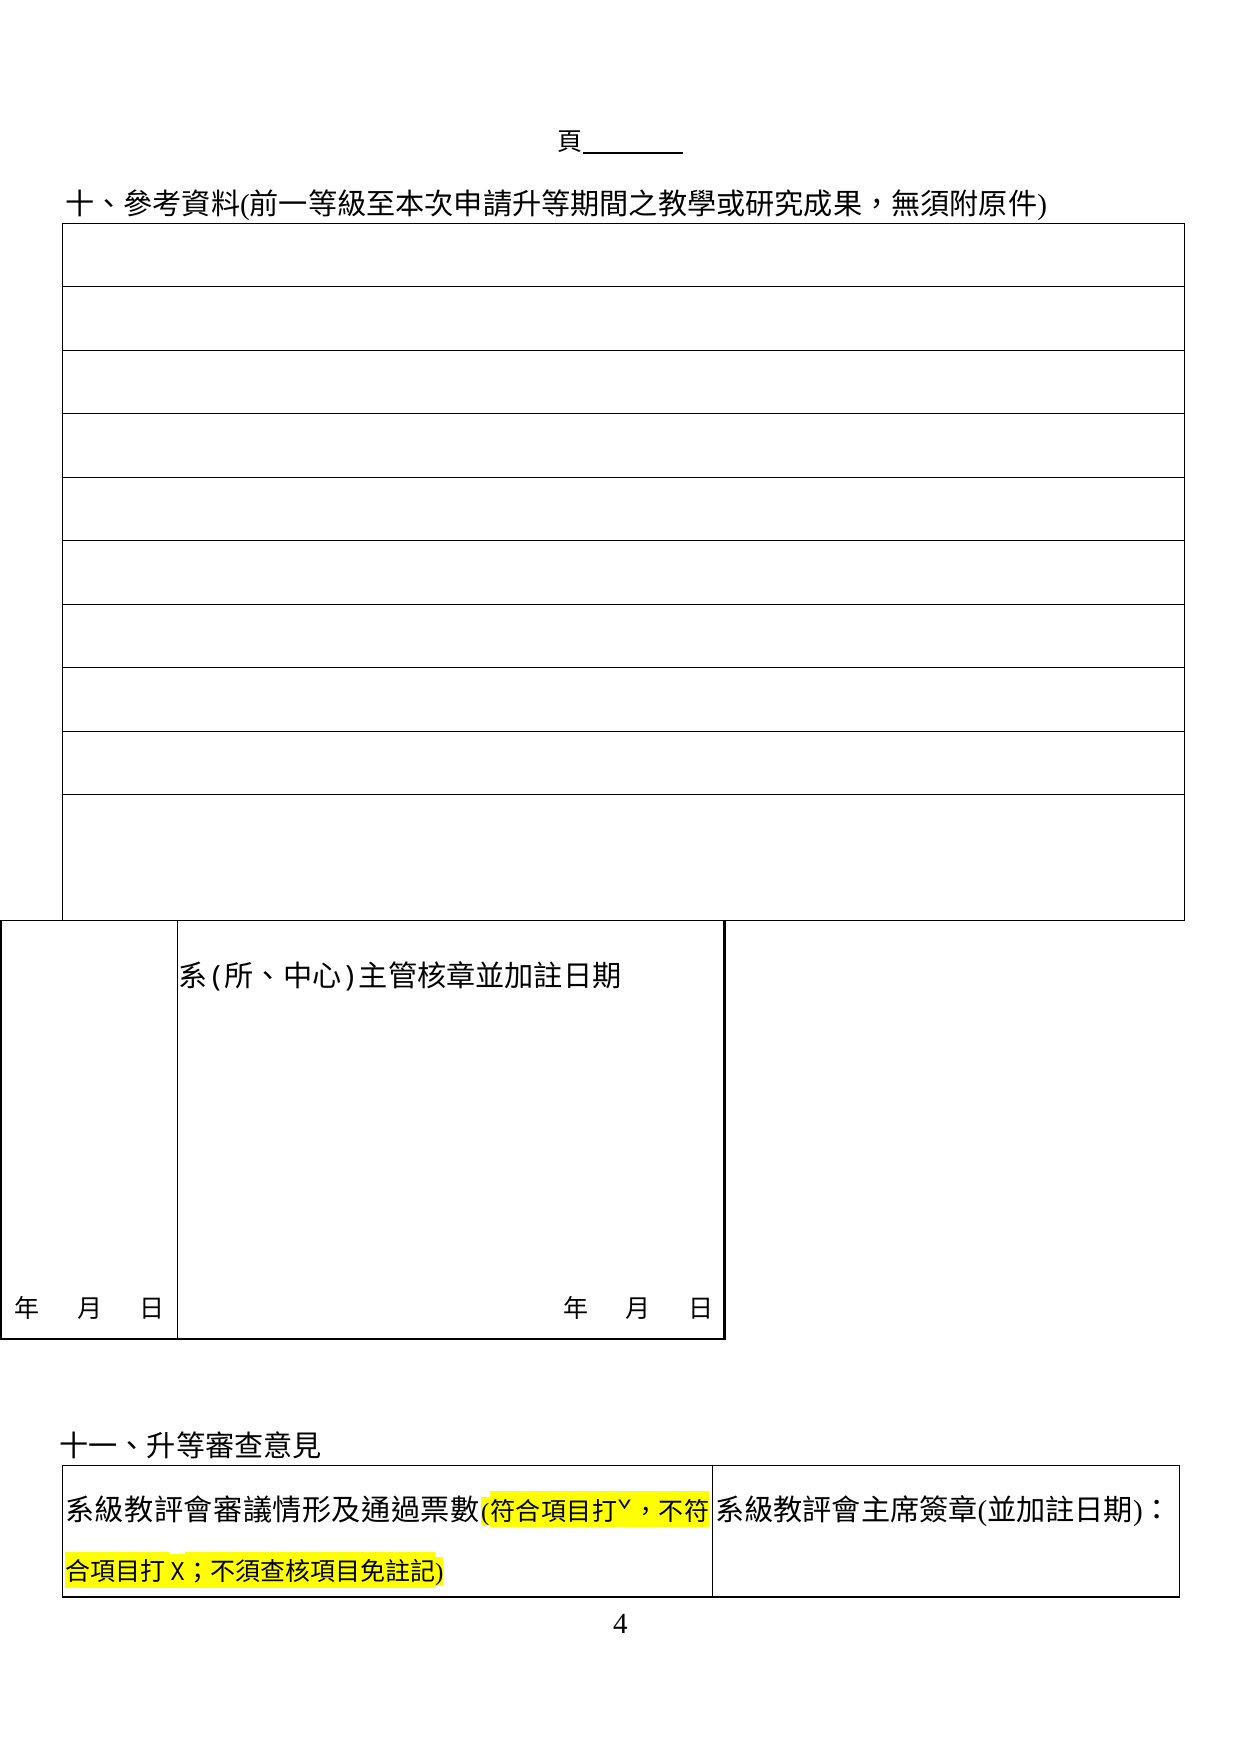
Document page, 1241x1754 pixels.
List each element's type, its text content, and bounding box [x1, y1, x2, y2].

table_cell [0, 604, 62, 667]
table_cell [63, 224, 1184, 286]
table_cell 系(所、中心)主管核章並加註日期 年 月 日 [178, 921, 723, 1338]
table_cell [0, 223, 62, 286]
text 十一、升等審查意見 [59, 1402, 1185, 1464]
table_cell [0, 413, 62, 477]
table_cell [63, 478, 1184, 540]
table_cell [63, 541, 1184, 604]
table_header 系級教評會審議情形及通過票數(符合項目打ˇ，不符合項目打Χ；不須查核項目免註記) [63, 1466, 712, 1596]
table_cell [0, 477, 62, 540]
text 頁 [59, 97, 1181, 160]
table_cell [63, 795, 1184, 920]
table_header 十、參考資料(前一等級至本次申請升等期間之教學或研究成果，無須附原件) [62, 160, 1185, 222]
table_cell [0, 667, 62, 731]
table_cell [63, 414, 1184, 477]
table_cell [63, 605, 1184, 667]
table_cell [63, 732, 1184, 794]
table_cell 申請人簽章並加註日期 年 月 日 [2, 921, 177, 1338]
table_cell [726, 921, 1185, 1338]
table_cell [0, 794, 62, 920]
table_cell [0, 731, 62, 794]
table_header 系級教評會主席簽章(並加註日期)： [713, 1466, 1179, 1596]
table_cell [63, 668, 1184, 731]
table_cell [0, 350, 62, 413]
table_cell [0, 540, 62, 604]
table_header [0, 160, 62, 222]
table_cell [0, 286, 62, 349]
table_cell [63, 287, 1184, 349]
table_cell [63, 351, 1184, 413]
